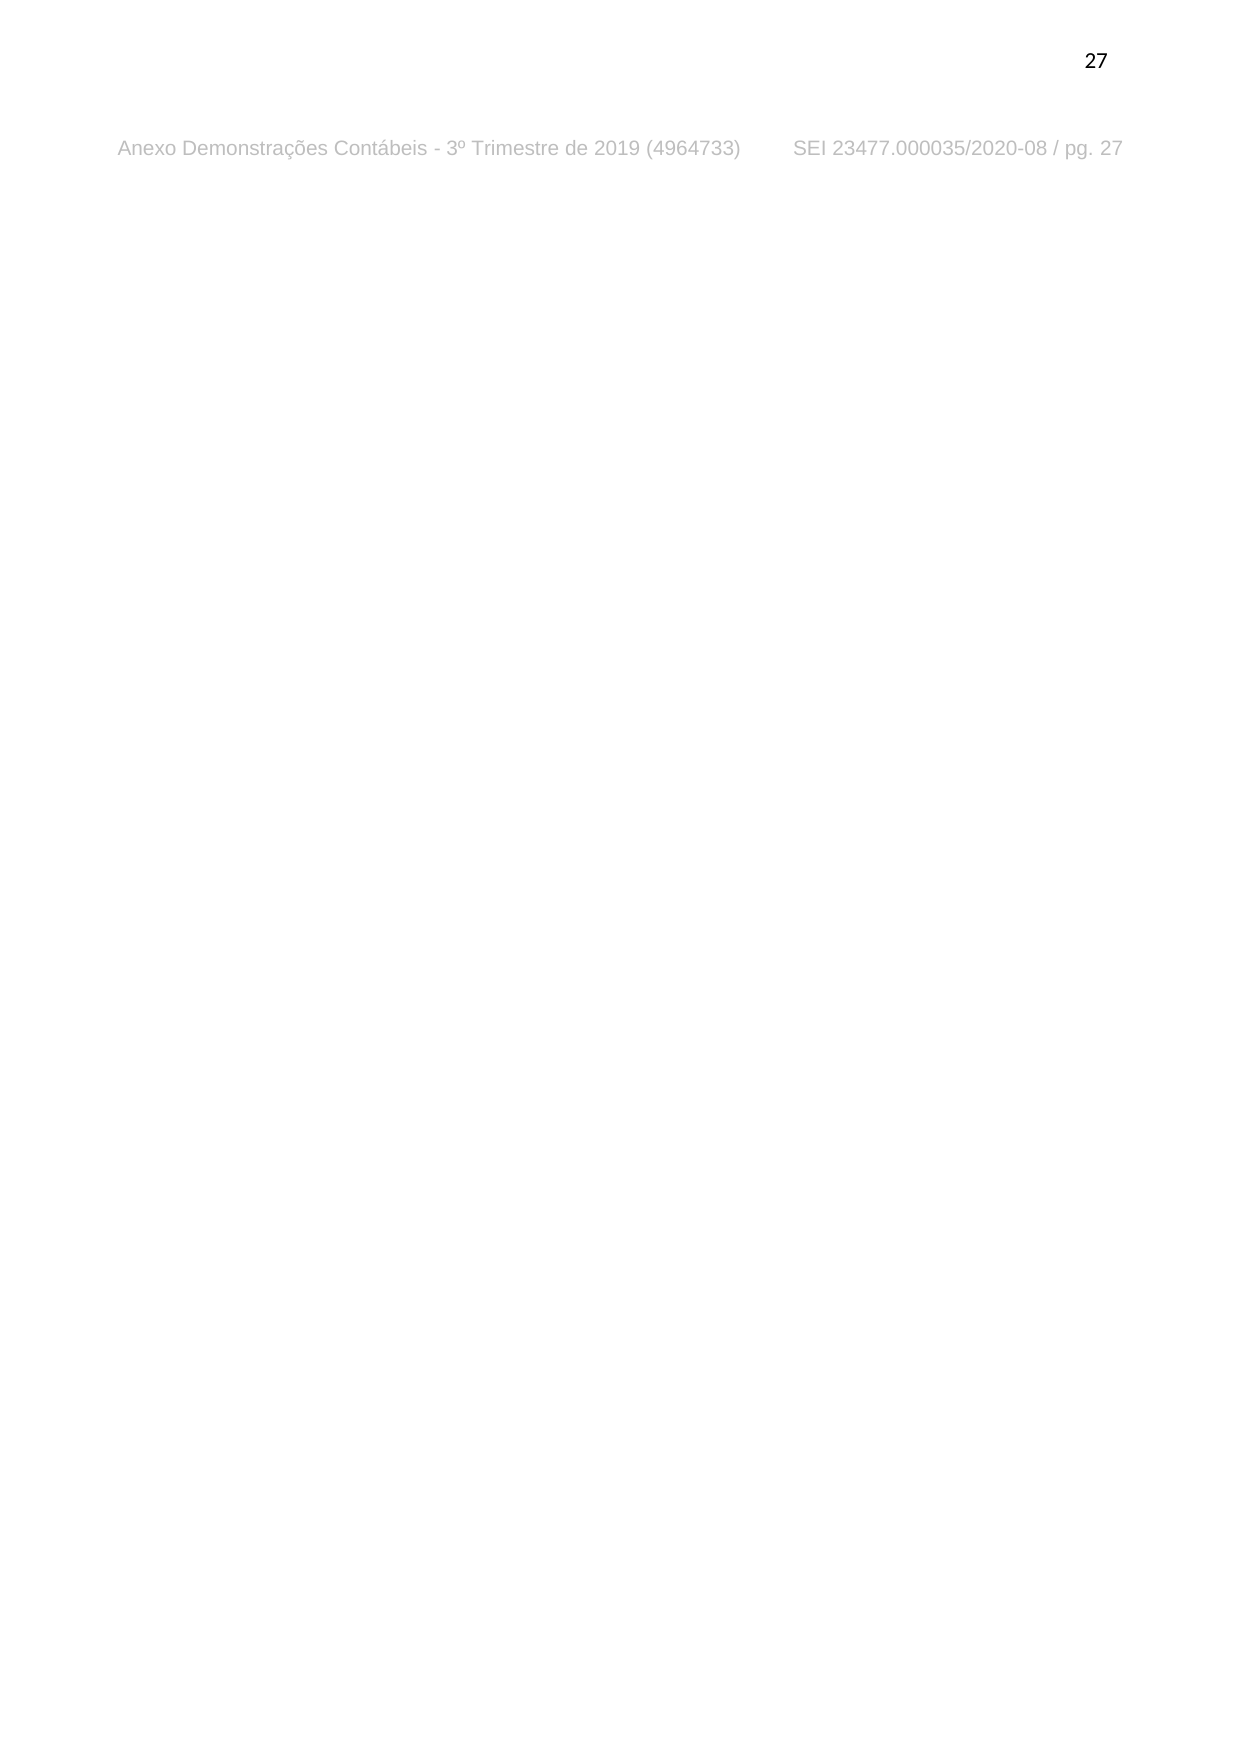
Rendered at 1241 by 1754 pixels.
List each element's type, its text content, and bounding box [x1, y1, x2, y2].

text 27 [1084, 46, 1154, 74]
text Anexo Demonstrações Contábeis - 3º Trimestre de 2019 (4964733) SEI 23477.000035/2020-08 / pg. 27 [117, 136, 1154, 159]
